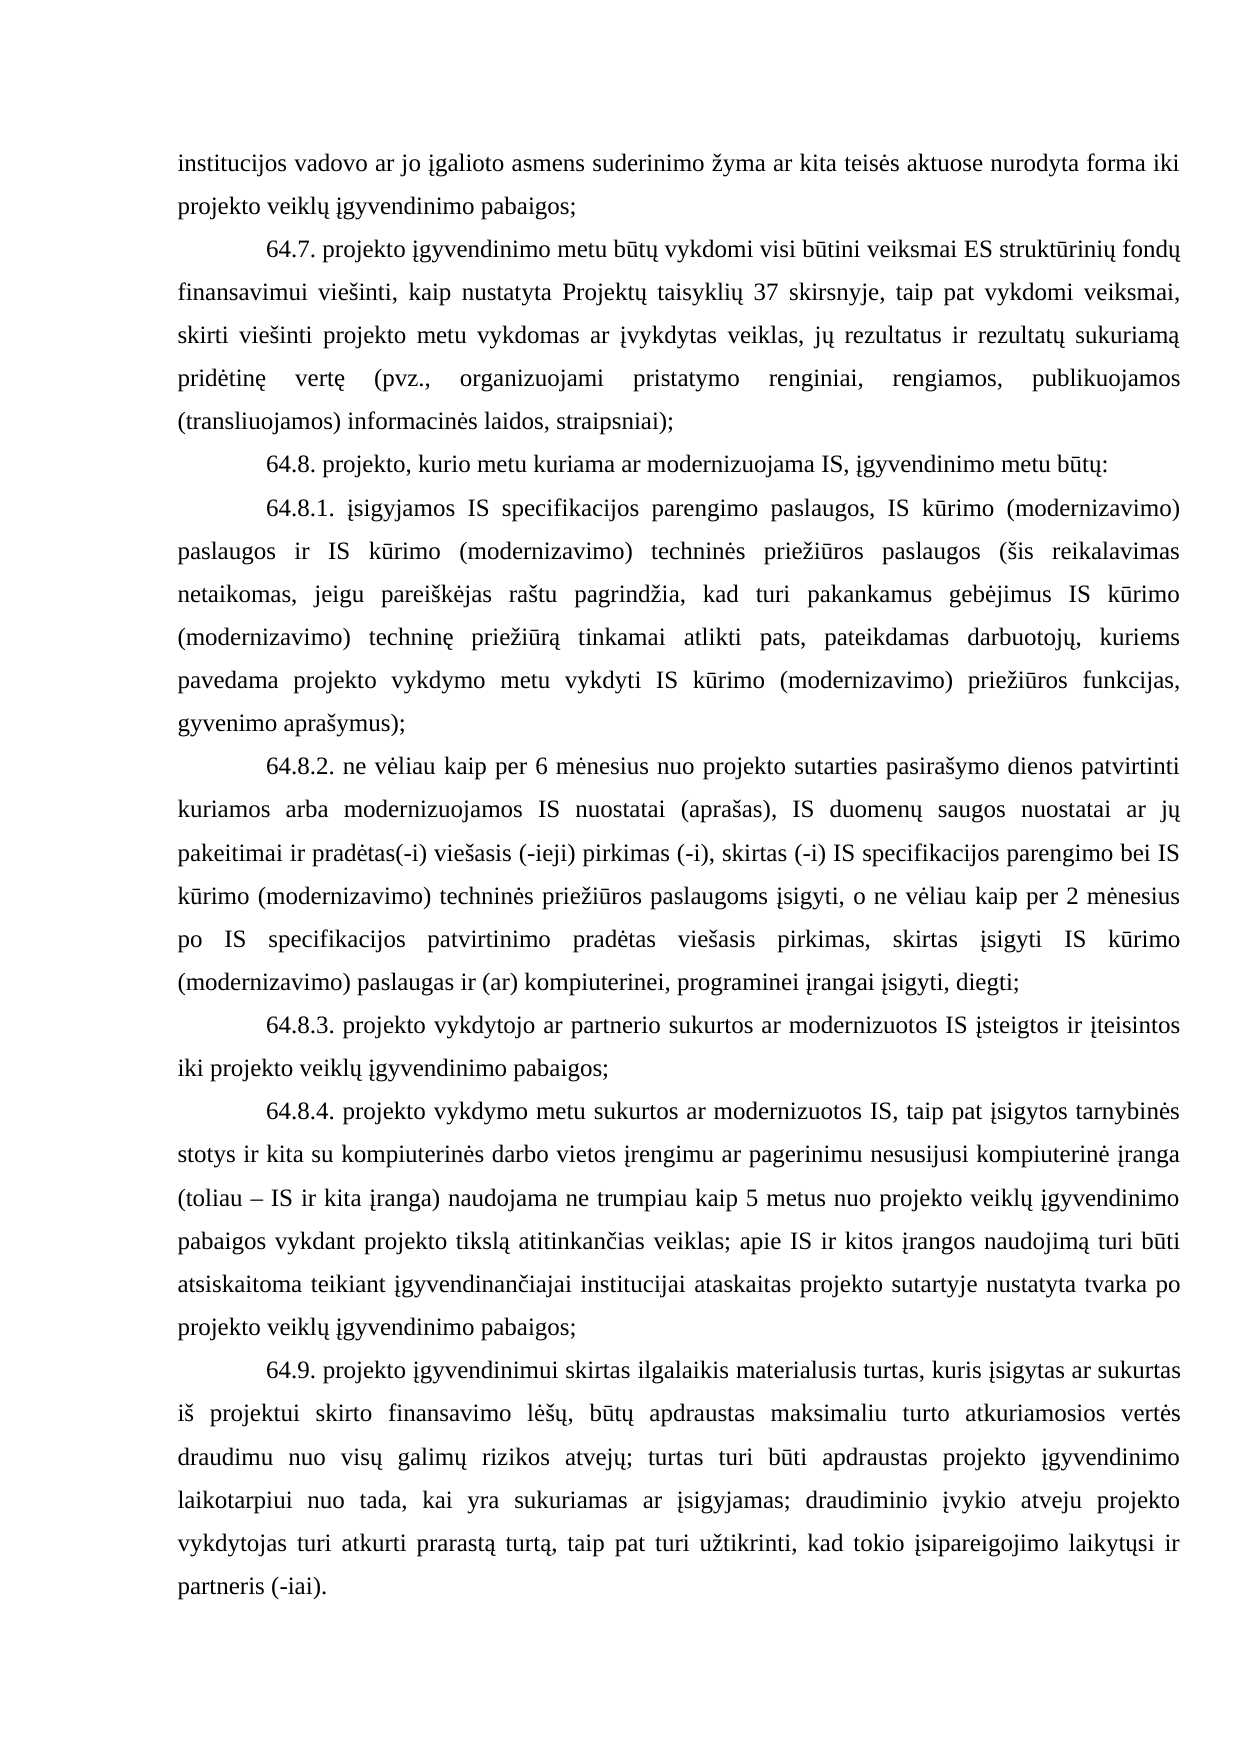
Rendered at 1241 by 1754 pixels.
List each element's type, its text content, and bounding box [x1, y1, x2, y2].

text institucijos vadovo ar jo įgalioto asmens suderinimo žyma ar kita teisės aktuose nurodyta forma iki projekto veiklų įgyvendinimo pabaigos; [177, 148, 1181, 219]
text 64.8.1. įsigyjamos IS specifikacijos parengimo paslaugos, IS kūrimo (modernizavimo) paslaugos ir IS kūrimo (modernizavimo) techninės priežiūros paslaugos (šis reikalavimas netaikomas, jeigu pareiškėjas raštu pagrindžia, kad turi pakankamus gebėjimus IS kūrimo (modernizavimo) techninę priežiūrą tinkamai atlikti pats, pateikdamas darbuotojų, kuriems pavedama projekto vykdymo metu vykdyti IS kūrimo (modernizavimo) priežiūros funkcijas, gyvenimo aprašymus); [177, 493, 1181, 737]
text 64.8.4. projekto vykdymo metu sukurtos ar modernizuotos IS, taip pat įsigytos tarnybinės stotys ir kita su kompiuterinės darbo vietos įrengimu ar pagerinimu nesusijusi kompiuterinė įranga (toliau – IS ir kita įranga) naudojama ne trumpiau kaip 5 metus nuo projekto veiklų įgyvendinimo pabaigos vykdant projekto tikslą atitinkančias veiklas; apie IS ir kitos įrangos naudojimą turi būti atsiskaitoma teikiant įgyvendinančiajai institucijai ataskaitas projekto sutartyje nustatyta tvarka po projekto veiklų įgyvendinimo pabaigos; [177, 1096, 1181, 1341]
text 64.9. projekto įgyvendinimui skirtas ilgalaikis materialusis turtas, kuris įsigytas ar sukurtas iš projektui skirto finansavimo lėšų, būtų apdraustas maksimaliu turto atkuriamosios vertės draudimu nuo visų galimų rizikos atvejų; turtas turi būti apdraustas projekto įgyvendinimo laikotarpiui nuo tada, kai yra sukuriamas ar įsigyjamas; draudiminio įvykio atveju projekto vykdytojas turi atkurti prarastą turtą, taip pat turi užtikrinti, kad tokio įsipareigojimo laikytųsi ir partneris (-iai). [177, 1355, 1181, 1600]
text 64.8. projekto, kurio metu kuriama ar modernizuojama IS, įgyvendinimo metu būtų: [177, 449, 1181, 478]
text 64.8.3. projekto vykdytojo ar partnerio sukurtos ar modernizuotos IS įsteigtos ir įteisintos iki projekto veiklų įgyvendinimo pabaigos; [177, 1010, 1181, 1082]
text 64.8.2. ne vėliau kaip per 6 mėnesius nuo projekto sutarties pasirašymo dienos patvirtinti kuriamos arba modernizuojamos IS nuostatai (aprašas), IS duomenų saugos nuostatai ar jų pakeitimai ir pradėtas(-i) viešasis (-ieji) pirkimas (-i), skirtas (-i) IS specifikacijos parengimo bei IS kūrimo (modernizavimo) techninės priežiūros paslaugoms įsigyti, o ne vėliau kaip per 2 mėnesius po IS specifikacijos patvirtinimo pradėtas viešasis pirkimas, skirtas įsigyti IS kūrimo (modernizavimo) paslaugas ir (ar) kompiuterinei, programinei įrangai įsigyti, diegti; [177, 751, 1181, 996]
text 64.7. projekto įgyvendinimo metu būtų vykdomi visi būtini veiksmai ES struktūrinių fondų finansavimui viešinti, kaip nustatyta Projektų taisyklių 37 skirsnyje, taip pat vykdomi veiksmai, skirti viešinti projekto metu vykdomas ar įvykdytas veiklas, jų rezultatus ir rezultatų sukuriamą pridėtinę vertę (pvz., organizuojami pristatymo renginiai, rengiamos, publikuojamos (transliuojamos) informacinės laidos, straipsniai); [177, 234, 1181, 435]
